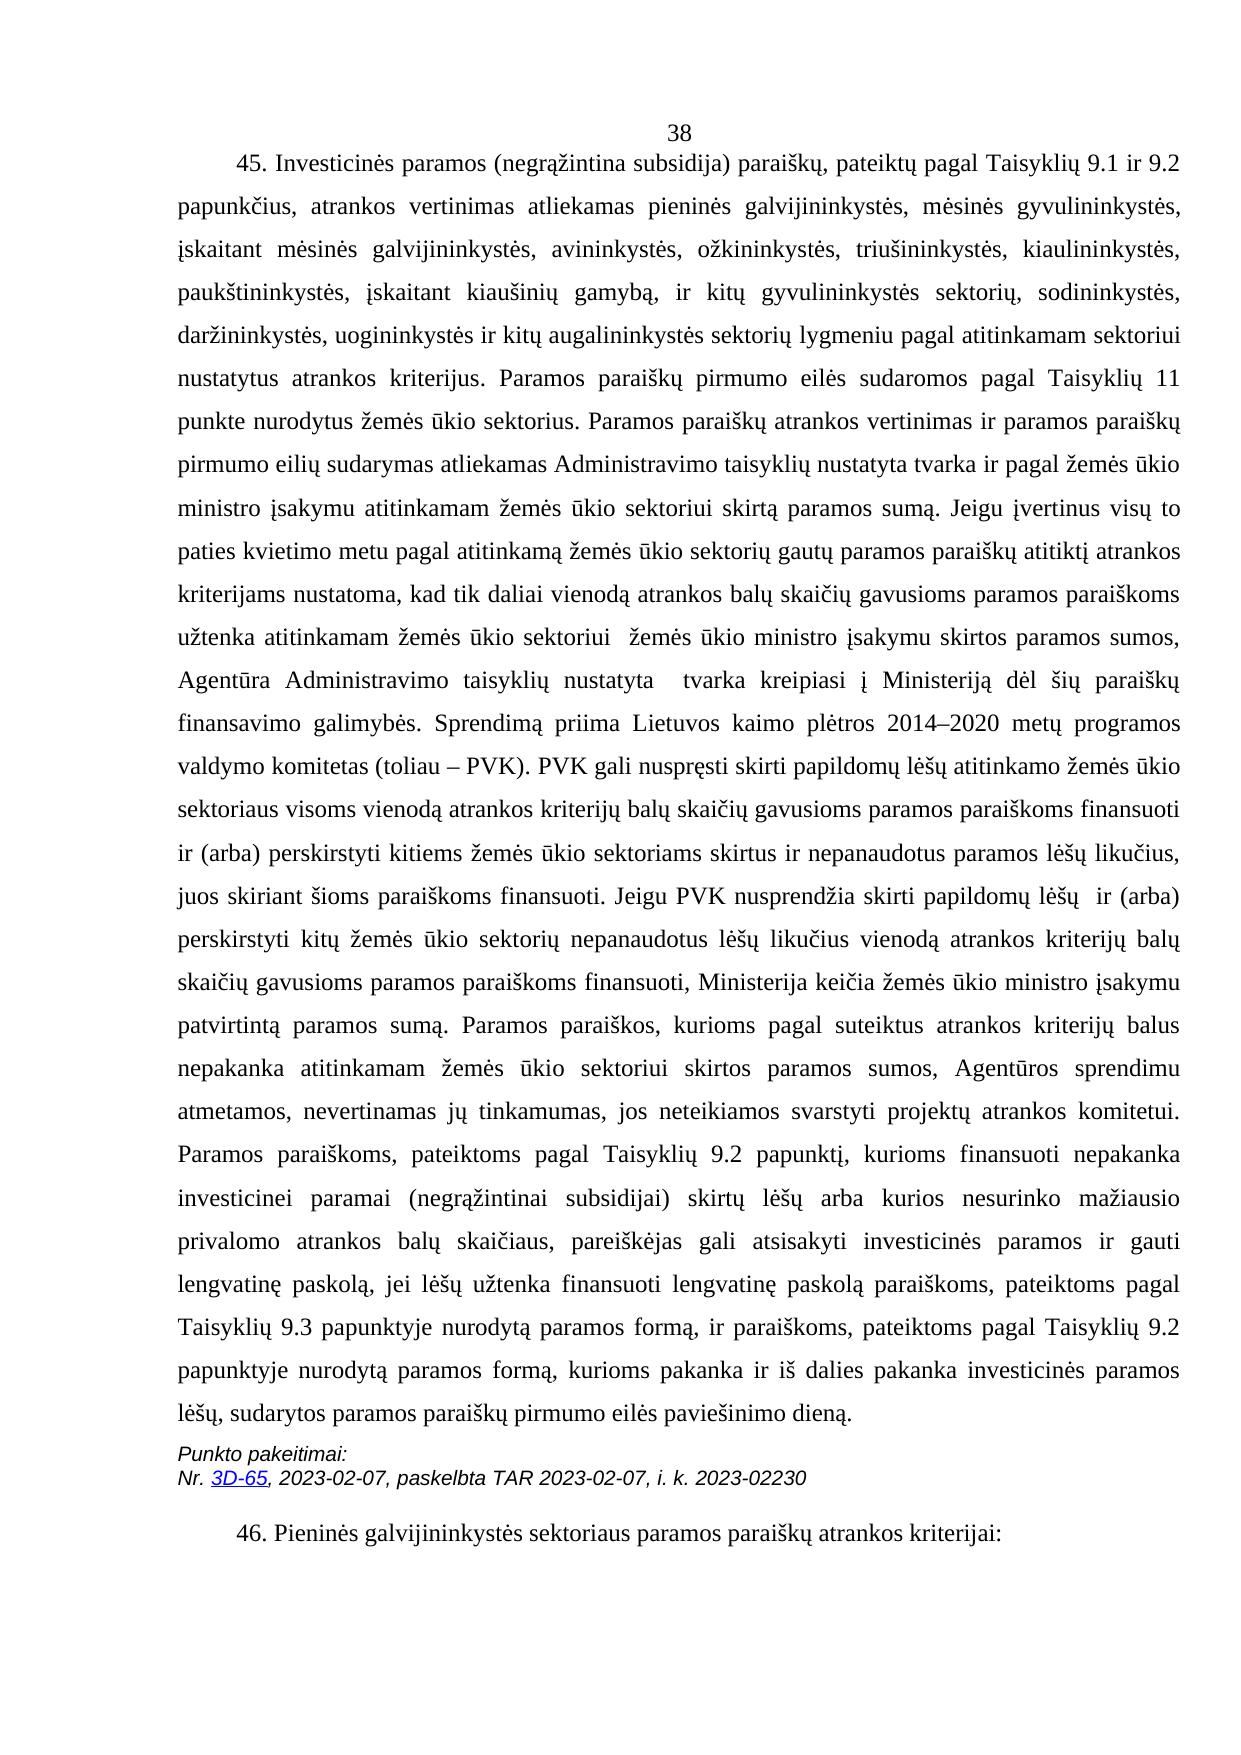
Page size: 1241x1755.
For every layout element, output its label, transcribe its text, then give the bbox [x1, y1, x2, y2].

text Nr. 3D-65, 2023-02-07, paskelbta TAR 2023-02-07, i. k. 2023-02230 [177, 1465, 1181, 1489]
text 45. Investicinės paramos (negrąžintina subsidija) paraiškų, pateiktų pagal Taisyklių 9.1 ir 9.2 papunkčius, atrankos vertinimas atliekamas pieninės galvijininkystės, mėsinės gyvulininkystės, įskaitant mėsinės galvijininkystės, avininkystės, ožkininkystės, triušininkystės, kiaulininkystės, paukštininkystės, įskaitant kiaušinių gamybą, ir kitų gyvulininkystės sektorių, sodininkystės, daržininkystės, uogininkystės ir kitų augalininkystės sektorių lygmeniu pagal atitinkamam sektoriui nustatytus atrankos kriterijus. Paramos paraiškų pirmumo eilės sudaromos pagal Taisyklių 11 punkte nurodytus žemės ūkio sektorius. Paramos paraiškų atrankos vertinimas ir paramos paraiškų pirmumo eilių sudarymas atliekamas Administravimo taisyklių nustatyta tvarka ir pagal žemės ūkio ministro įsakymu atitinkamam žemės ūkio sektoriui skirtą paramos sumą. Jeigu įvertinus visų to paties kvietimo metu pagal atitinkamą žemės ūkio sektorių gautų paramos paraiškų atitiktį atrankos kriterijams nustatoma, kad tik daliai vienodą atrankos balų skaičių gavusioms paramos paraiškoms užtenka atitinkamam žemės ūkio sektoriui žemės ūkio ministro įsakymu skirtos paramos sumos, Agentūra Administravimo taisyklių nustatyta tvarka kreipiasi į Ministeriją dėl šių paraiškų finansavimo galimybės. Sprendimą priima Lietuvos kaimo plėtros 2014–2020 metų programos valdymo komitetas (toliau – PVK). PVK gali nuspręsti skirti papildomų lėšų atitinkamo žemės ūkio sektoriaus visoms vienodą atrankos kriterijų balų skaičių gavusioms paramos paraiškoms finansuoti ir (arba) perskirstyti kitiems žemės ūkio sektoriams skirtus ir nepanaudotus paramos lėšų likučius, juos skiriant šioms paraiškoms finansuoti. Jeigu PVK nusprendžia skirti papildomų lėšų ir (arba) perskirstyti kitų žemės ūkio sektorių nepanaudotus lėšų likučius vienodą atrankos kriterijų balų skaičių gavusioms paramos paraiškoms finansuoti, Ministerija keičia žemės ūkio ministro įsakymu patvirtintą paramos sumą. Paramos paraiškos, kurioms pagal suteiktus atrankos kriterijų balus nepakanka atitinkamam žemės ūkio sektoriui skirtos paramos sumos, Agentūros sprendimu atmetamos, nevertinamas jų tinkamumas, jos neteikiamos svarstyti projektų atrankos komitetui. Paramos paraiškoms, pateiktoms pagal Taisyklių 9.2 papunktį, kurioms finansuoti nepakanka investicinei paramai (negrąžintinai subsidijai) skirtų lėšų arba kurios nesurinko mažiausio privalomo atrankos balų skaičiaus, pareiškėjas gali atsisakyti investicinės paramos ir gauti lengvatinę paskolą, jei lėšų užtenka finansuoti lengvatinę paskolą paraiškoms, pateiktoms pagal Taisyklių 9.3 papunktyje nurodytą paramos formą, ir paraiškoms, pateiktoms pagal Taisyklių 9.2 papunktyje nurodytą paramos formą, kurioms pakanka ir iš dalies pakanka investicinės paramos lėšų, sudarytos paramos paraiškų pirmumo eilės paviešinimo dieną. [177, 148, 1181, 1427]
text 46. Pieninės galvijininkystės sektoriaus paramos paraiškų atrankos kriterijai: [177, 1518, 1181, 1547]
text Punkto pakeitimai: [177, 1441, 1181, 1465]
